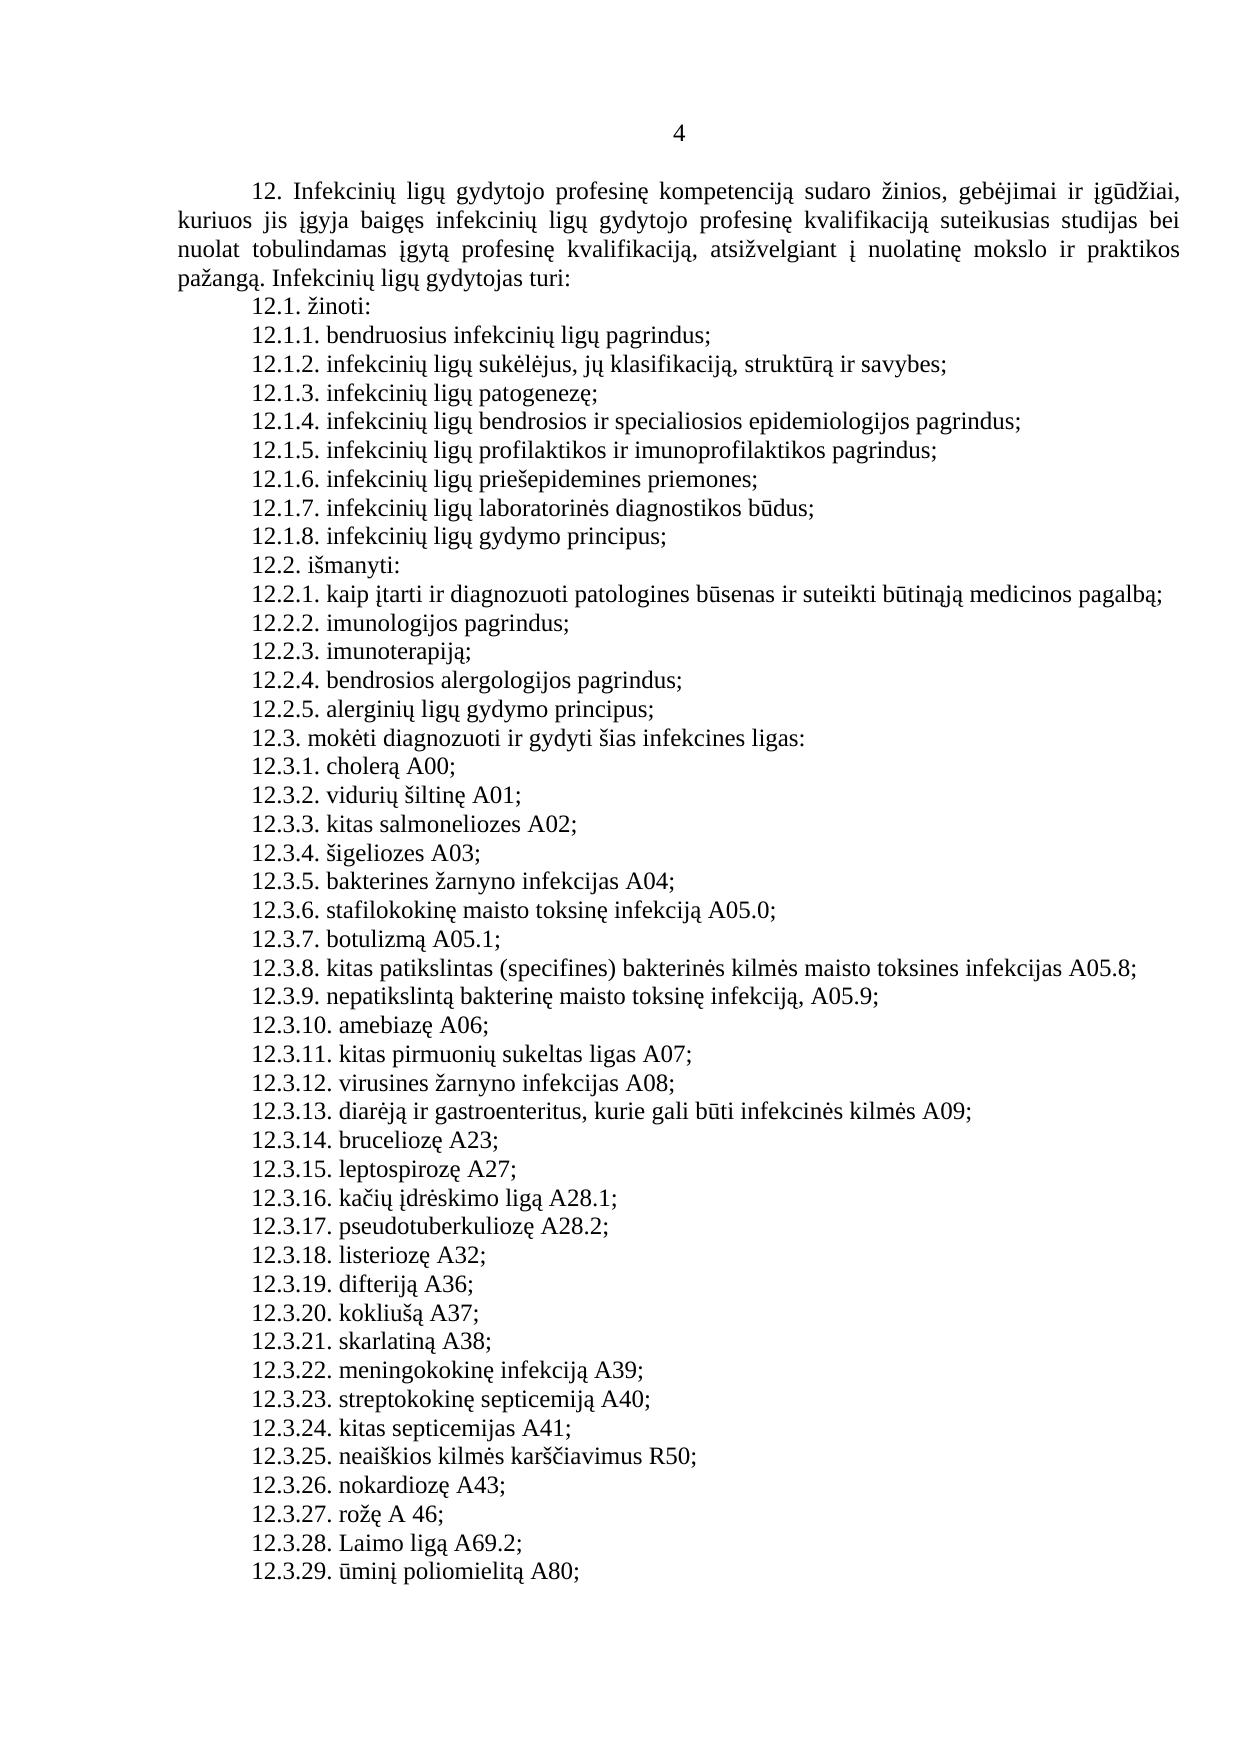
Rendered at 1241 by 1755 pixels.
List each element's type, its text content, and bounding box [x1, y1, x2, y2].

text 12.3.29. ūminį poliomielitą A80; [177, 1556, 1181, 1585]
text 12.3.23. streptokokinę septicemiją A40; [177, 1384, 1181, 1413]
text 12.3.19. difteriją A36; [177, 1269, 1181, 1298]
text 12.3.26. nokardiozę A43; [177, 1470, 1181, 1499]
text 12.3.1. cholerą A00; [177, 751, 1181, 780]
text 12.3.14. bruceliozę A23; [177, 1125, 1181, 1154]
text 12.1.7. infekcinių ligų laboratorinės diagnostikos būdus; [177, 493, 1181, 521]
text 12.2.5. alerginių ligų gydymo principus; [177, 694, 1181, 723]
text 12.3.6. stafilokokinę maisto toksinę infekciją A05.0; [177, 895, 1181, 924]
text 12.3.7. botulizmą A05.1; [177, 924, 1181, 953]
text 12.3.10. amebiazę A06; [177, 1010, 1181, 1039]
text 12.3.15. leptospirozę A27; [177, 1154, 1181, 1183]
text 12.3.12. virusines žarnyno infekcijas A08; [177, 1068, 1181, 1096]
text 12.1.6. infekcinių ligų priešepidemines priemones; [177, 464, 1181, 493]
text 12.3.5. bakterines žarnyno infekcijas A04; [177, 866, 1181, 895]
text 12.3.17. pseudotuberkuliozę A28.2; [177, 1211, 1181, 1240]
text 12.1.3. infekcinių ligų patogenezę; [177, 378, 1181, 406]
text 12.3.18. listeriozę A32; [177, 1240, 1181, 1269]
text 12.1.5. infekcinių ligų profilaktikos ir imunoprofilaktikos pagrindus; [177, 435, 1181, 464]
text 12.2.3. imunoterapiją; [177, 636, 1181, 665]
text 12.3.20. kokliušą A37; [177, 1298, 1181, 1326]
text 12.3.21. skarlatiną A38; [177, 1326, 1181, 1355]
text 12.3.8. kitas patikslintas (specifines) bakterinės kilmės maisto toksines infekcijas A05.8; [177, 953, 1181, 981]
text 12.3.24. kitas septicemijas A41; [177, 1413, 1181, 1441]
text 12.3.22. meningokokinę infekciją A39; [177, 1355, 1181, 1384]
text 12.2.1. kaip įtarti ir diagnozuoti patologines būsenas ir suteikti būtinąją medicinos pagalbą; [177, 579, 1181, 608]
text 12.2. išmanyti: [177, 550, 1181, 579]
text 12.3.11. kitas pirmuonių sukeltas ligas A07; [177, 1039, 1181, 1068]
text 12.3.2. vidurių šiltinę A01; [177, 780, 1181, 809]
text 12.1.2. infekcinių ligų sukėlėjus, jų klasifikaciją, struktūrą ir savybes; [177, 349, 1181, 378]
text 12.3.3. kitas salmoneliozes A02; [177, 809, 1181, 838]
text 12.3.4. šigeliozes A03; [177, 838, 1181, 866]
text 12.1. žinoti: [177, 291, 1181, 320]
text 12.2.2. imunologijos pagrindus; [177, 608, 1181, 636]
text 12.3.28. Laimo ligą A69.2; [177, 1528, 1181, 1556]
text 12.3.9. nepatikslintą bakterinę maisto toksinę infekciją, A05.9; [177, 981, 1181, 1010]
text 12. Infekcinių ligų gydytojo profesinę kompetenciją sudaro žinios, gebėjimai ir įgūdžiai, kuriuos jis įgyja baigęs infekcinių ligų gydytojo profesinę kvalifikaciją suteikusias studijas bei nuolat tobulindamas įgytą profesinę kvalifikaciją, atsižvelgiant į nuolatinę mokslo ir praktikos pažangą. Infekcinių ligų gydytojas turi: [177, 176, 1181, 291]
text 12.3.27. rožę A 46; [177, 1499, 1181, 1528]
text 12.3.13. diarėją ir gastroenteritus, kurie gali būti infekcinės kilmės A09; [177, 1096, 1181, 1125]
text 12.2.4. bendrosios alergologijos pagrindus; [177, 665, 1181, 694]
text 12.1.8. infekcinių ligų gydymo principus; [177, 521, 1181, 550]
text 12.3.16. kačių įdrėskimo ligą A28.1; [177, 1183, 1181, 1211]
text 12.1.4. infekcinių ligų bendrosios ir specialiosios epidemiologijos pagrindus; [177, 406, 1181, 435]
text 12.1.1. bendruosius infekcinių ligų pagrindus; [177, 320, 1181, 349]
text 12.3.25. neaiškios kilmės karščiavimus R50; [177, 1441, 1181, 1470]
text 12.3. mokėti diagnozuoti ir gydyti šias infekcines ligas: [177, 723, 1181, 751]
